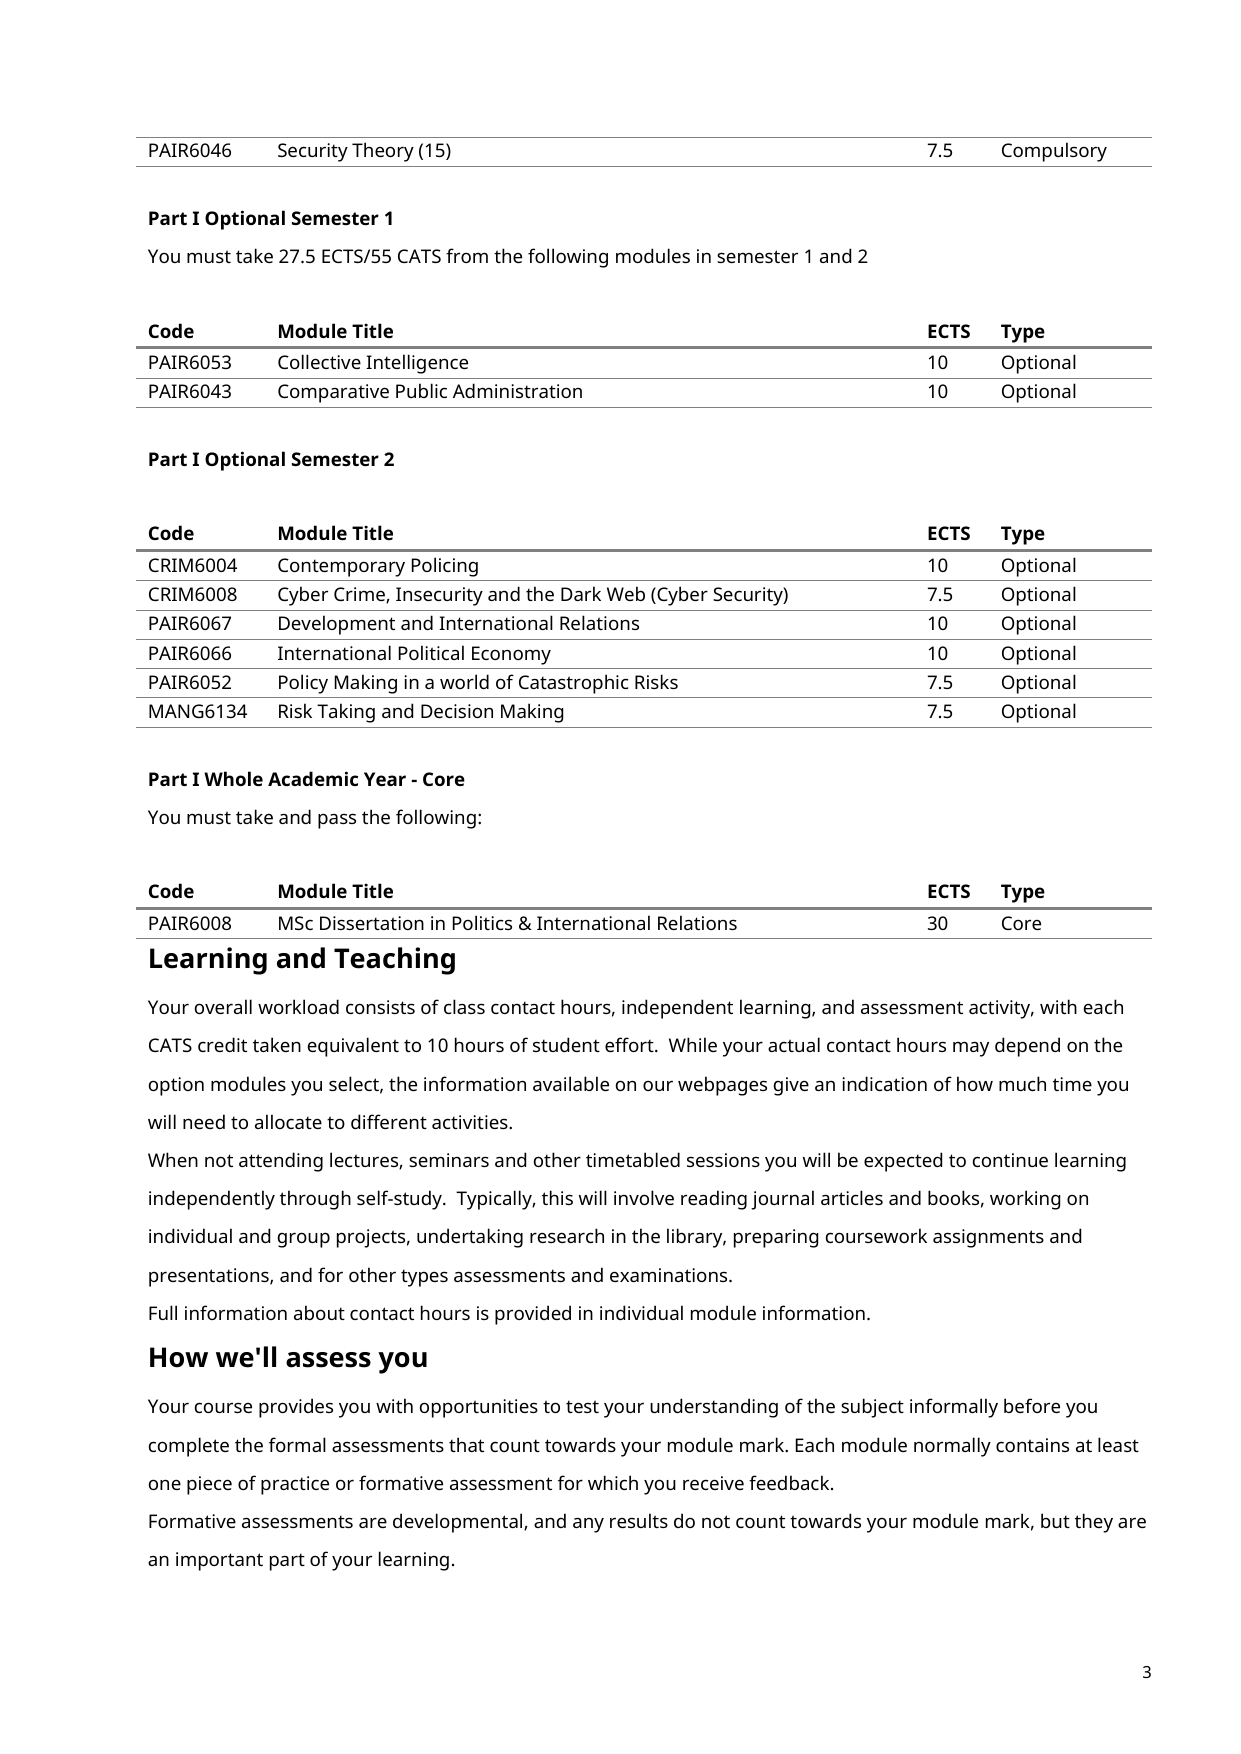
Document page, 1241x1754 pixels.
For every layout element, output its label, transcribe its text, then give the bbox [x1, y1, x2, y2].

table_cell Optional [989, 349, 1152, 378]
table_cell Optional [989, 698, 1152, 727]
text Formative assessments are developmental, and any results do not count towards your module mark, but they are an important part of your learning. [148, 1508, 1152, 1572]
table_cell Type [989, 521, 1152, 549]
table_cell Policy Making in a world of Catastrophic Risks [266, 669, 916, 697]
table_cell 10 [916, 640, 989, 668]
table_cell Core [989, 910, 1152, 938]
table_cell PAIR6053 [136, 349, 266, 378]
table_cell Part I Optional Semester 1 You must take 27.5 ECTS/55 CATS from the following modules in semester 1 and 2 [136, 167, 1152, 318]
table_cell Module Title [266, 521, 916, 549]
table_cell Development and International Relations [266, 611, 916, 639]
table_cell PAIR6043 [136, 379, 266, 407]
table_cell Type [989, 318, 1152, 346]
table_cell Part I Optional Semester 2 [136, 408, 1152, 521]
table_cell Optional [989, 640, 1152, 668]
table_cell Optional [989, 669, 1152, 697]
table_cell 7.5 [916, 138, 989, 166]
table_cell International Political Economy [266, 640, 916, 668]
table_cell Collective Intelligence [266, 349, 916, 378]
table_cell Comparative Public Administration [266, 379, 916, 407]
table_cell ECTS [916, 879, 989, 907]
table_cell Code [136, 879, 266, 907]
text When not attending lectures, seminars and other timetabled sessions you will be expected to continue learning independently through self-study. Typically, this will involve reading journal articles and books, working on individual and group projects, undertaking research in the library, preparing coursework assignments and presentations, and for other types assessments and examinations. [148, 1147, 1152, 1288]
table_cell Type [989, 879, 1152, 907]
table_cell PAIR6046 [136, 138, 266, 166]
text Your overall workload consists of class contact hours, independent learning, and assessment activity, with each CATS credit taken equivalent to 10 hours of student effort. While your actual contact hours may depend on the option modules you select, the information available on our webpages give an indication of how much time you will need to allocate to different activities. [148, 994, 1152, 1135]
table_cell Security Theory (15) [266, 138, 916, 166]
subtitle How we'll assess you [148, 1338, 1152, 1375]
table_cell Module Title [266, 879, 916, 907]
table_cell PAIR6008 [136, 910, 266, 938]
table_cell Optional [989, 552, 1152, 580]
table_cell Optional [989, 379, 1152, 407]
text Your course provides you with opportunities to test your understanding of the subject informally before you complete the formal assessments that count towards your module mark. Each module normally contains at least one piece of practice or formative assessment for which you receive feedback. [148, 1394, 1152, 1496]
table_cell 7.5 [916, 669, 989, 697]
table_cell CRIM6004 [136, 552, 266, 580]
table_cell Optional [989, 581, 1152, 609]
table_cell Cyber Crime, Insecurity and the Dark Web (Cyber Security) [266, 581, 916, 609]
table_cell Optional [989, 611, 1152, 639]
table_cell Risk Taking and Decision Making [266, 698, 916, 727]
table_cell MANG6134 [136, 698, 266, 727]
table_cell CRIM6008 [136, 581, 266, 609]
table_cell Part I Whole Academic Year - Core You must take and pass the following: [136, 728, 1152, 878]
table_cell 10 [916, 611, 989, 639]
text Full information about contact hours is provided in individual module information. [148, 1300, 1152, 1326]
table_cell PAIR6066 [136, 640, 266, 668]
table_cell ECTS [916, 521, 989, 549]
table_cell 7.5 [916, 698, 989, 727]
table_cell 10 [916, 349, 989, 378]
subtitle Learning and Teaching [148, 939, 1152, 976]
table_cell Module Title [266, 318, 916, 346]
table_cell PAIR6052 [136, 669, 266, 697]
table_cell ECTS [916, 318, 989, 346]
table_cell PAIR6067 [136, 611, 266, 639]
table_cell Compulsory [989, 138, 1152, 166]
table_cell 7.5 [916, 581, 989, 609]
table_cell MSc Dissertation in Politics & International Relations [266, 910, 916, 938]
table_cell Code [136, 521, 266, 549]
table_cell 30 [916, 910, 989, 938]
table_cell 10 [916, 552, 989, 580]
table_cell Code [136, 318, 266, 346]
table_cell Contemporary Policing [266, 552, 916, 580]
table_cell 10 [916, 379, 989, 407]
